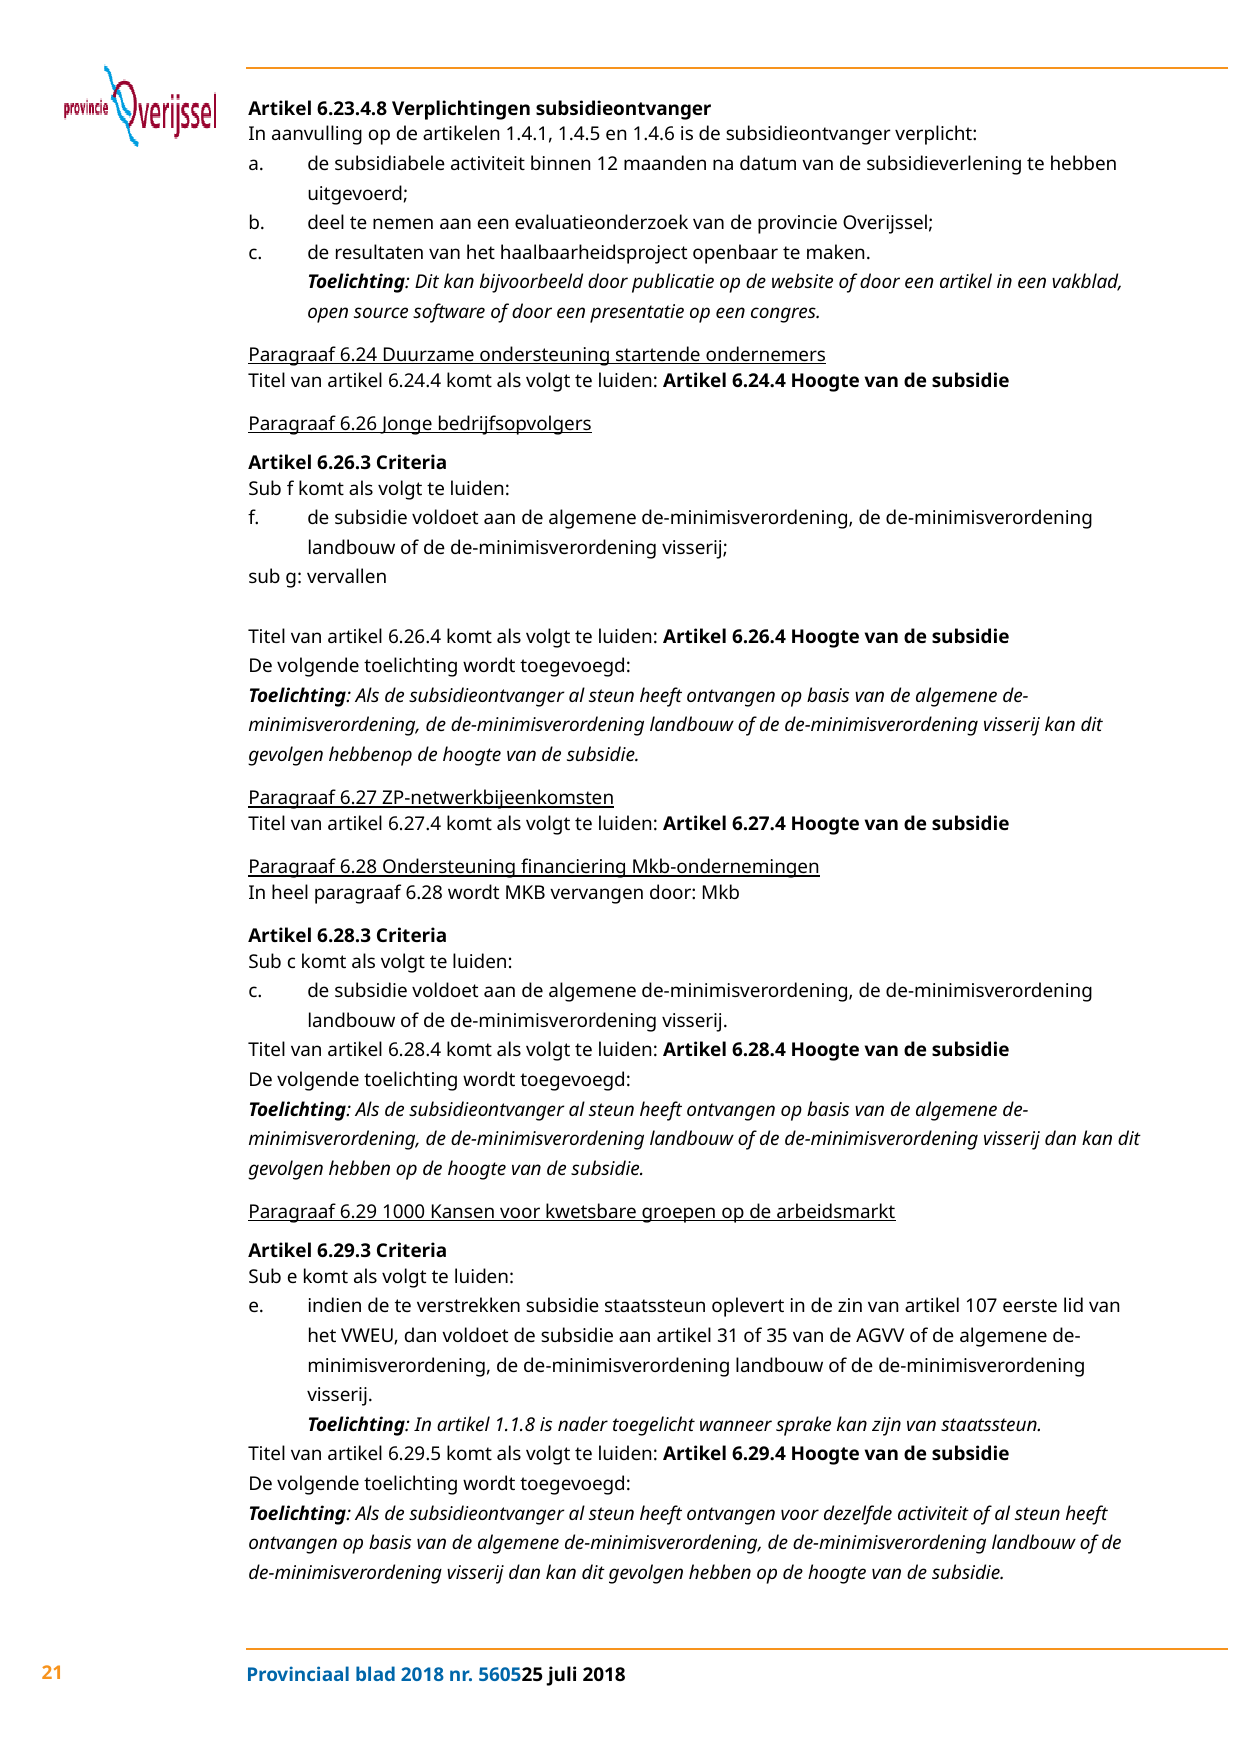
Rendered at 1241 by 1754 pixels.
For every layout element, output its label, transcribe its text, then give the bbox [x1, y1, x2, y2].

text Sub c komt als volgt te luiden: [248, 948, 1152, 973]
text Paragraaf 6.28 Ondersteuning financiering Mkb-ondernemingen [248, 853, 1152, 879]
list Toelichting: In artikel 1.1.8 is nader toegelicht wanneer sprake kan zijn van staatssteun. [248, 1411, 1152, 1437]
text De volgende toelichting wordt toegevoegd: [248, 1470, 1152, 1496]
list Toelichting: Dit kan bijvoorbeeld door publicatie op de website of door een artikel in een vakblad, open source software of door een presentatie op een congres. [248, 268, 1152, 324]
list de resultaten van het haalbaarheidsproject openbaar te maken. [248, 239, 1152, 264]
list de subsidie voldoet aan de algemene de-minimisverordening, de de-minimisverordening landbouw of de de-minimisverordening visserij. [248, 977, 1152, 1033]
text Sub e komt als volgt te luiden: [248, 1263, 1152, 1289]
list indien de te verstrekken subsidie staatssteun oplevert in de zin van artikel 107 eerste lid van het VWEU, dan voldoet de subsidie aan artikel 31 of 35 van de AGVV of de algemene de-minimisverordening, de de-minimisverordening landbouw of de de-minimisverordening visserij. [248, 1293, 1152, 1407]
text Titel van artikel 6.29.5 komt als volgt te luiden: Artikel 6.29.4 Hoogte van de subsidie [248, 1441, 1152, 1466]
text In heel paragraaf 6.28 wordt MKB vervangen door: Mkb [248, 879, 1152, 905]
text Paragraaf 6.27 ZP-netwerkbijeenkomsten [248, 784, 1152, 810]
text Paragraaf 6.26 Jonge bedrijfsopvolgers [248, 410, 1152, 436]
list de subsidie voldoet aan de algemene de-minimisverordening, de de-minimisverordening landbouw of de de-minimisverordening visserij; [248, 504, 1152, 560]
list de subsidiabele activiteit binnen 12 maanden na datum van de subsidieverlening te hebben uitgevoerd; [248, 150, 1152, 205]
text Artikel 6.28.3 Criteria [248, 922, 1152, 948]
text Toelichting: Als de subsidieontvanger al steun heeft ontvangen op basis van de algemene de-minimisverordening, de de-minimisverordening landbouw of de de-minimisverordening visserij dan kan dit gevolgen hebben op de hoogte van de subsidie. [248, 1096, 1152, 1181]
text Paragraaf 6.29 1000 Kansen voor kwetsbare groepen op de arbeidsmarkt [248, 1198, 1152, 1224]
picture [41, 47, 231, 172]
text De volgende toelichting wordt toegevoegd: [248, 652, 1152, 678]
text Titel van artikel 6.28.4 komt als volgt te luiden: Artikel 6.28.4 Hoogte van de subsidie [248, 1037, 1152, 1062]
text Titel van artikel 6.26.4 komt als volgt te luiden: Artikel 6.26.4 Hoogte van de subsidie [248, 623, 1152, 649]
text Titel van artikel 6.24.4 komt als volgt te luiden: Artikel 6.24.4 Hoogte van de subsidie [248, 367, 1152, 393]
text Titel van artikel 6.27.4 komt als volgt te luiden: Artikel 6.27.4 Hoogte van de subsidie [248, 810, 1152, 836]
text Artikel 6.26.3 Criteria [248, 449, 1152, 475]
text sub g: vervallen [248, 564, 1152, 589]
text Toelichting: Als de subsidieontvanger al steun heeft ontvangen voor dezelfde activiteit of al steun heeft ontvangen op basis van de algemene de-minimisverordening, de de-minimisverordening landbouw of de de-minimisverordening visserij dan kan dit gevolgen hebben op de hoogte van de subsidie. [248, 1500, 1152, 1584]
text Toelichting: Als de subsidieontvanger al steun heeft ontvangen op basis van de algemene de-minimisverordening, de de-minimisverordening landbouw of de de-minimisverordening visserij kan dit gevolgen hebbenop de hoogte van de subsidie. [248, 682, 1152, 767]
text Artikel 6.23.4.8 Verplichtingen subsidieontvanger [248, 95, 1152, 121]
list deel te nemen aan een evaluatieonderzoek van de provincie Overijssel; [248, 209, 1152, 235]
text Artikel 6.29.3 Criteria [248, 1237, 1152, 1263]
text Paragraaf 6.24 Duurzame ondersteuning startende ondernemers [248, 341, 1152, 367]
text Sub f komt als volgt te luiden: [248, 475, 1152, 501]
text In aanvulling op de artikelen 1.4.1, 1.4.5 en 1.4.6 is de subsidieontvanger verplicht: [248, 121, 1152, 146]
text De volgende toelichting wordt toegevoegd: [248, 1066, 1152, 1092]
